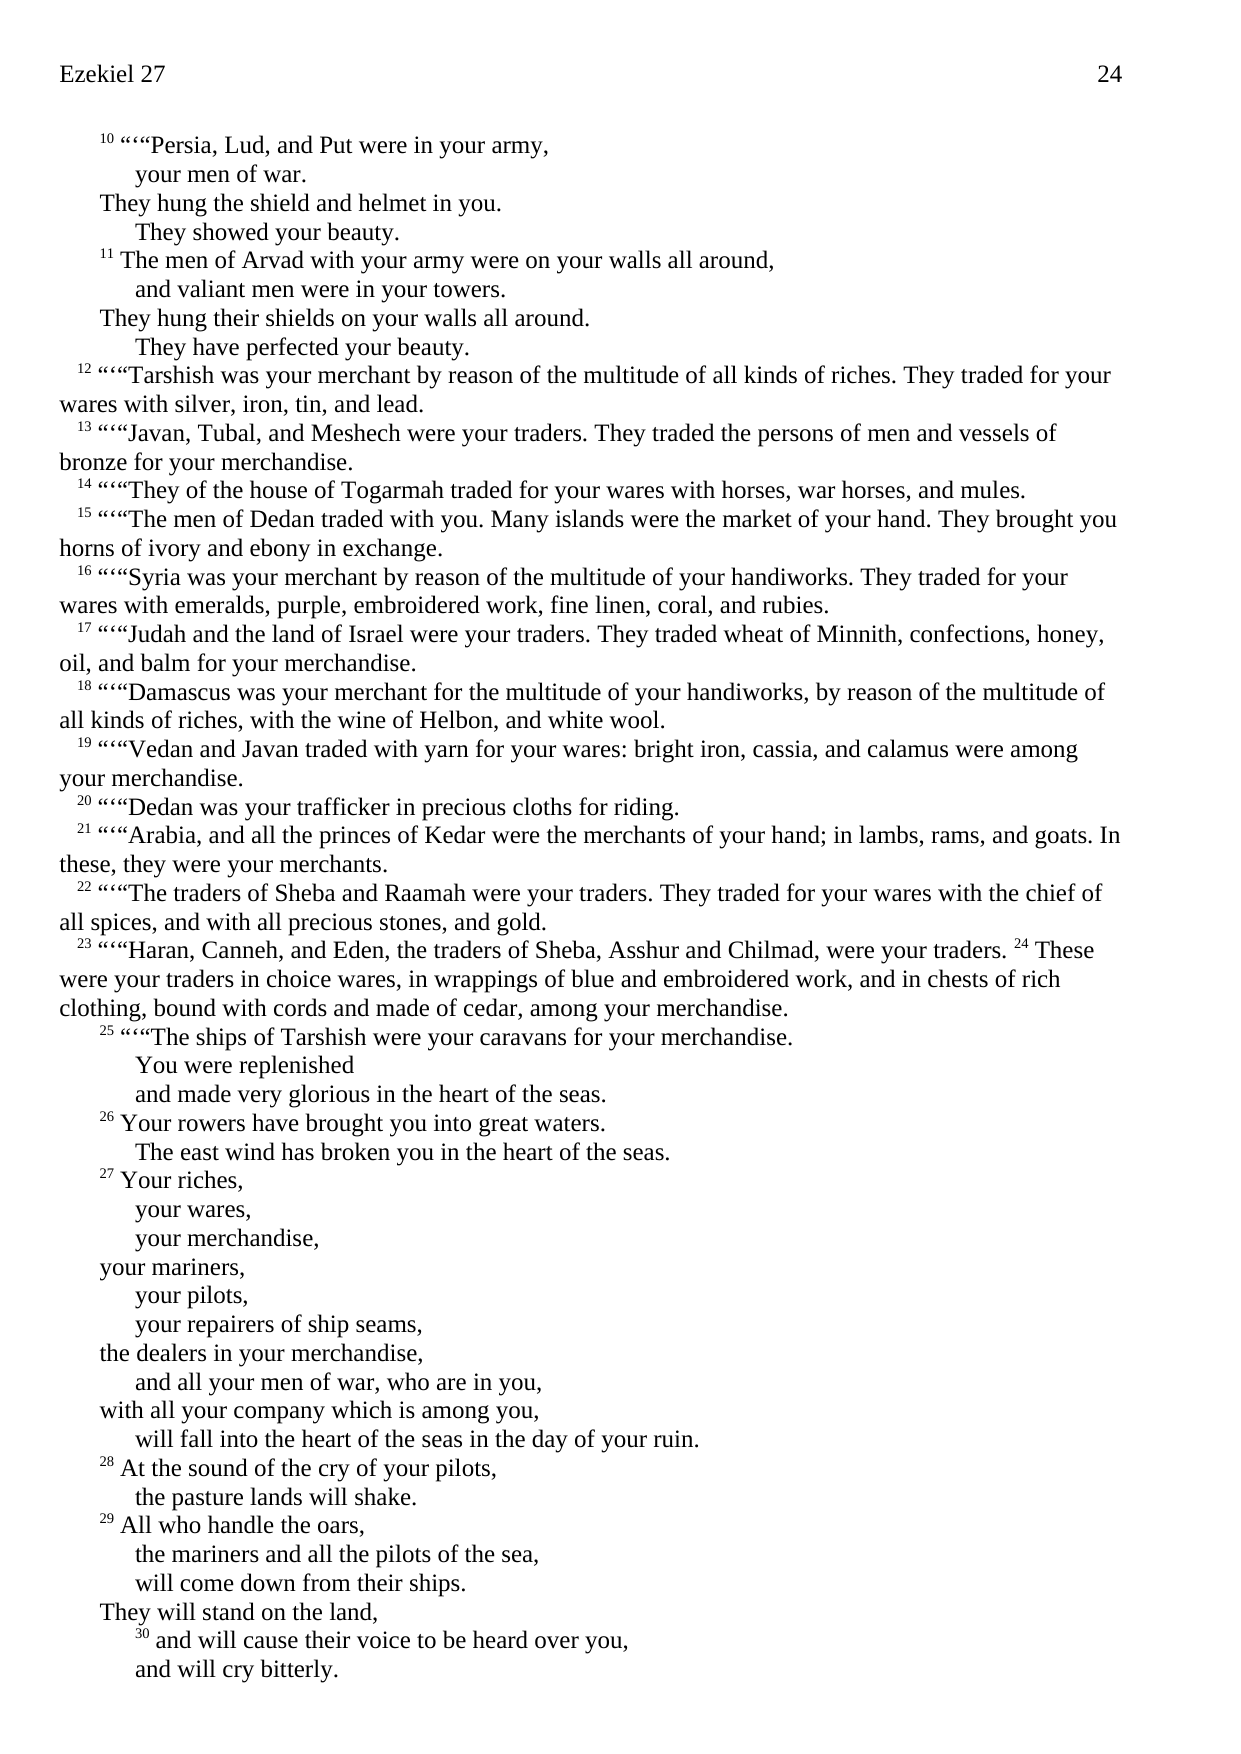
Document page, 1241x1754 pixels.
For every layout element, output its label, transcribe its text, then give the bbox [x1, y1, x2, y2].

text 11 The men of Arvad with your army were on your walls all around, [99, 245, 1122, 274]
text 13 “‘“Javan, Tubal, and Meshech were your traders. They traded the persons of men and vessels of bronze for your merchandise. [59, 418, 1122, 475]
text and made very glorious in the heart of the seas. [135, 1079, 1122, 1108]
text the dealers in your merchandise, [99, 1338, 1122, 1367]
text 19 “‘“Vedan and Javan traded with yarn for your wares: bright iron, cassia, and calamus were among your merchandise. [59, 734, 1122, 792]
text They will stand on the land, [99, 1597, 1122, 1625]
text with all your company which is among you, [99, 1395, 1122, 1424]
text 25 “‘“The ships of Tarshish were your caravans for your merchandise. [99, 1022, 1122, 1050]
text 21 “‘“Arabia, and all the princes of Kedar were the merchants of your hand; in lambs, rams, and goats. In these, they were your merchants. [59, 820, 1122, 878]
text your pilots, [135, 1280, 1122, 1309]
text your repairers of ship seams, [135, 1309, 1122, 1338]
text 22 “‘“The traders of Sheba and Raamah were your traders. They traded for your wares with the chief of all spices, and with all precious stones, and gold. [59, 878, 1122, 935]
text 29 All who handle the oars, [99, 1510, 1122, 1539]
text 16 “‘“Syria was your merchant by reason of the multitude of your handiworks. They traded for your wares with emeralds, purple, embroidered work, fine linen, coral, and rubies. [59, 562, 1122, 619]
text and all your men of war, who are in you, [135, 1367, 1122, 1395]
text your mariners, [99, 1252, 1122, 1280]
text and will cry bitterly. [135, 1654, 1122, 1683]
text They have perfected your beauty. [135, 332, 1122, 360]
text 10 “‘“Persia, Lud, and Put were in your army, [99, 130, 1122, 159]
text 30 and will cause their voice to be heard over you, [135, 1625, 1122, 1654]
text They hung the shield and helmet in you. [99, 188, 1122, 217]
text 27 Your riches, [99, 1165, 1122, 1194]
text 20 “‘“Dedan was your trafficker in precious cloths for riding. [59, 792, 1122, 820]
text You were replenished [135, 1050, 1122, 1079]
text 18 “‘“Damascus was your merchant for the multitude of your handiworks, by reason of the multitude of all kinds of riches, with the wine of Helbon, and white wool. [59, 677, 1122, 734]
text your merchandise, [135, 1223, 1122, 1252]
text They showed your beauty. [135, 217, 1122, 245]
text 15 “‘“The men of Dedan traded with you. Many islands were the market of your hand. They brought you horns of ivory and ebony in exchange. [59, 504, 1122, 562]
text will fall into the heart of the seas in the day of your ruin. [135, 1424, 1122, 1453]
text will come down from their ships. [135, 1568, 1122, 1597]
text 14 “‘“They of the house of Togarmah traded for your wares with horses, war horses, and mules. [59, 475, 1122, 504]
text 12 “‘“Tarshish was your merchant by reason of the multitude of all kinds of riches. They traded for your wares with silver, iron, tin, and lead. [59, 360, 1122, 418]
text your men of war. [135, 159, 1122, 188]
text the mariners and all the pilots of the sea, [135, 1539, 1122, 1568]
text and valiant men were in your towers. [135, 274, 1122, 303]
text 23 “‘“Haran, Canneh, and Eden, the traders of Sheba, Asshur and Chilmad, were your traders. 24 These were your traders in choice wares, in wrappings of blue and embroidered work, and in chests of rich clothing, bound with cords and made of cedar, among your merchandise. [59, 935, 1122, 1022]
text 28 At the sound of the cry of your pilots, [99, 1453, 1122, 1482]
text 17 “‘“Judah and the land of Israel were your traders. They traded wheat of Minnith, confections, honey, oil, and balm for your merchandise. [59, 619, 1122, 677]
text 26 Your rowers have brought you into great waters. [99, 1108, 1122, 1137]
text your wares, [135, 1194, 1122, 1223]
text the pasture lands will shake. [135, 1482, 1122, 1510]
text The east wind has broken you in the heart of the seas. [135, 1137, 1122, 1165]
text They hung their shields on your walls all around. [99, 303, 1122, 332]
